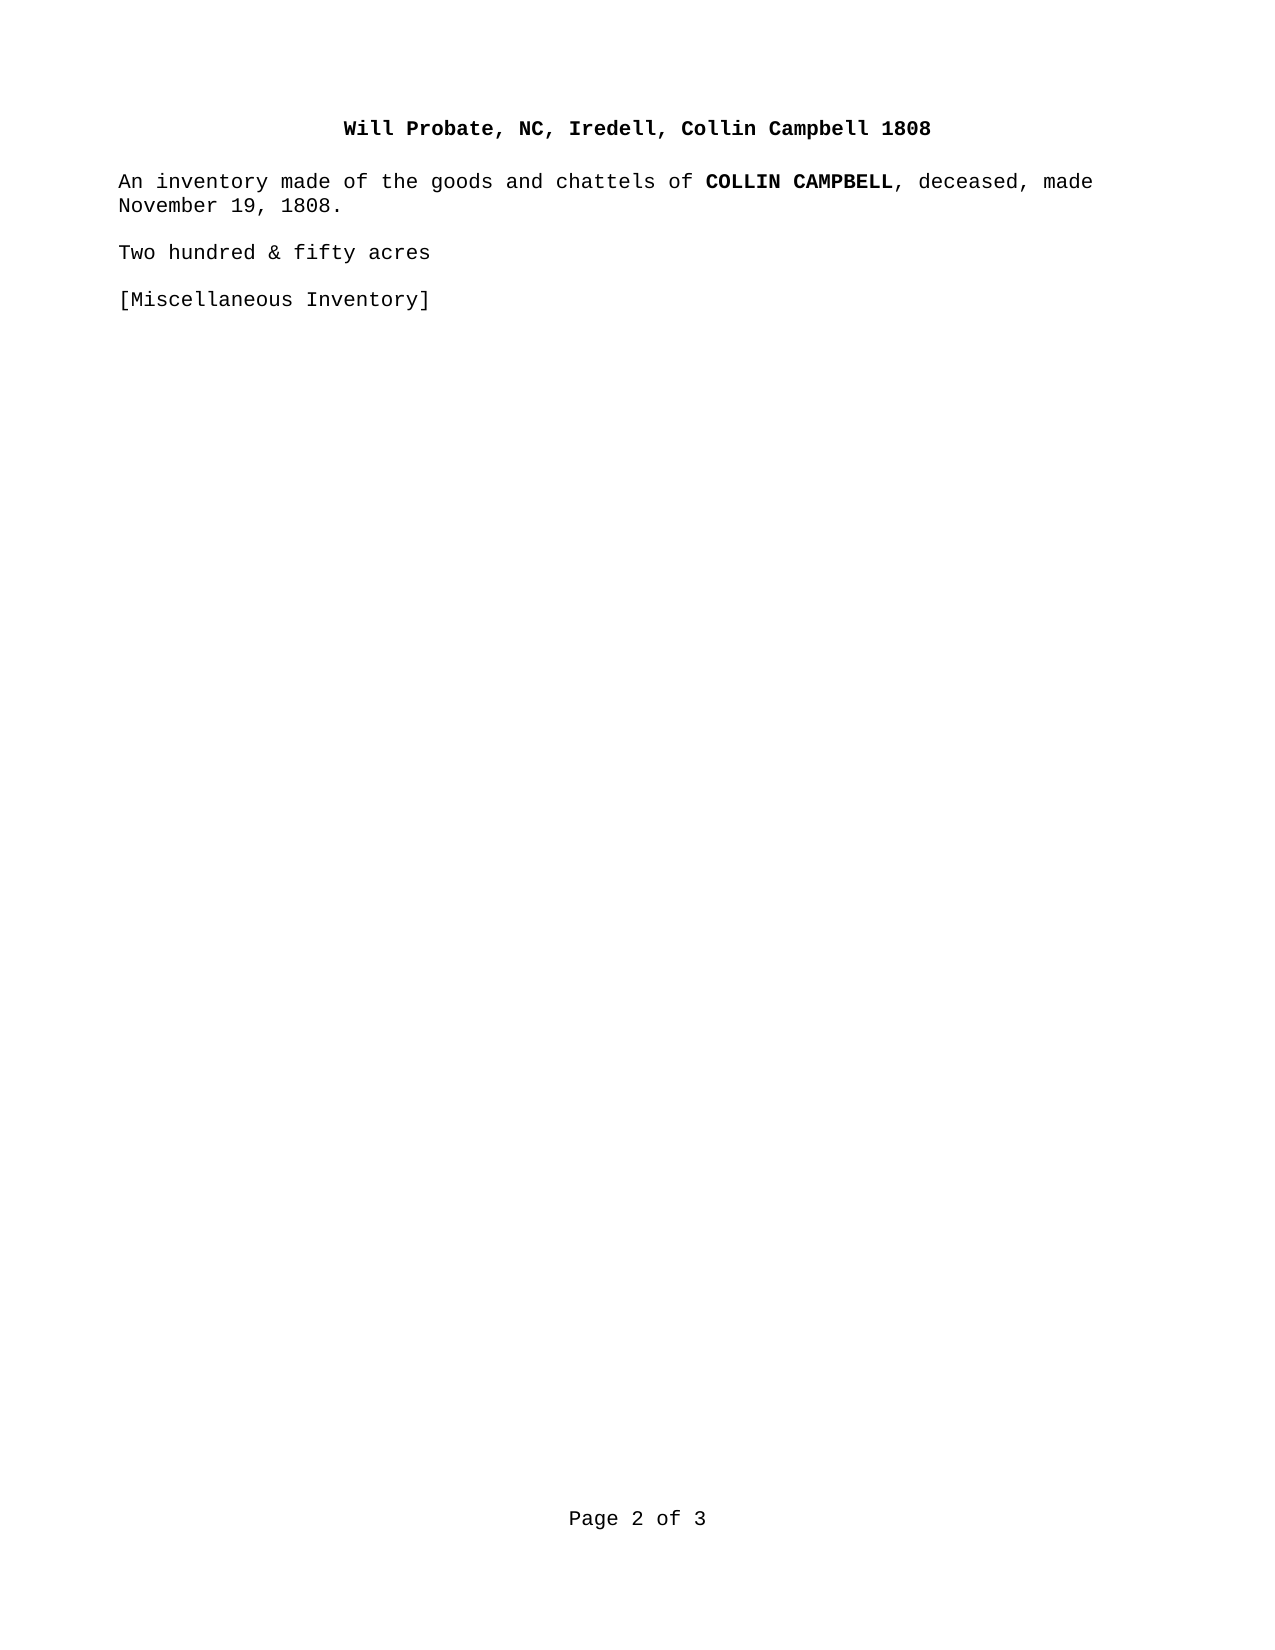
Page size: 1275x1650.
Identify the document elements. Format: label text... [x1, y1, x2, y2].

text An inventory made of the goods and chattels of Collin Campbell, deceased, made November 19, 1808. [118, 171, 1157, 218]
text [Miscellaneous Inventory] [118, 289, 1157, 313]
text Two hundred & fifty acres [118, 242, 1157, 266]
